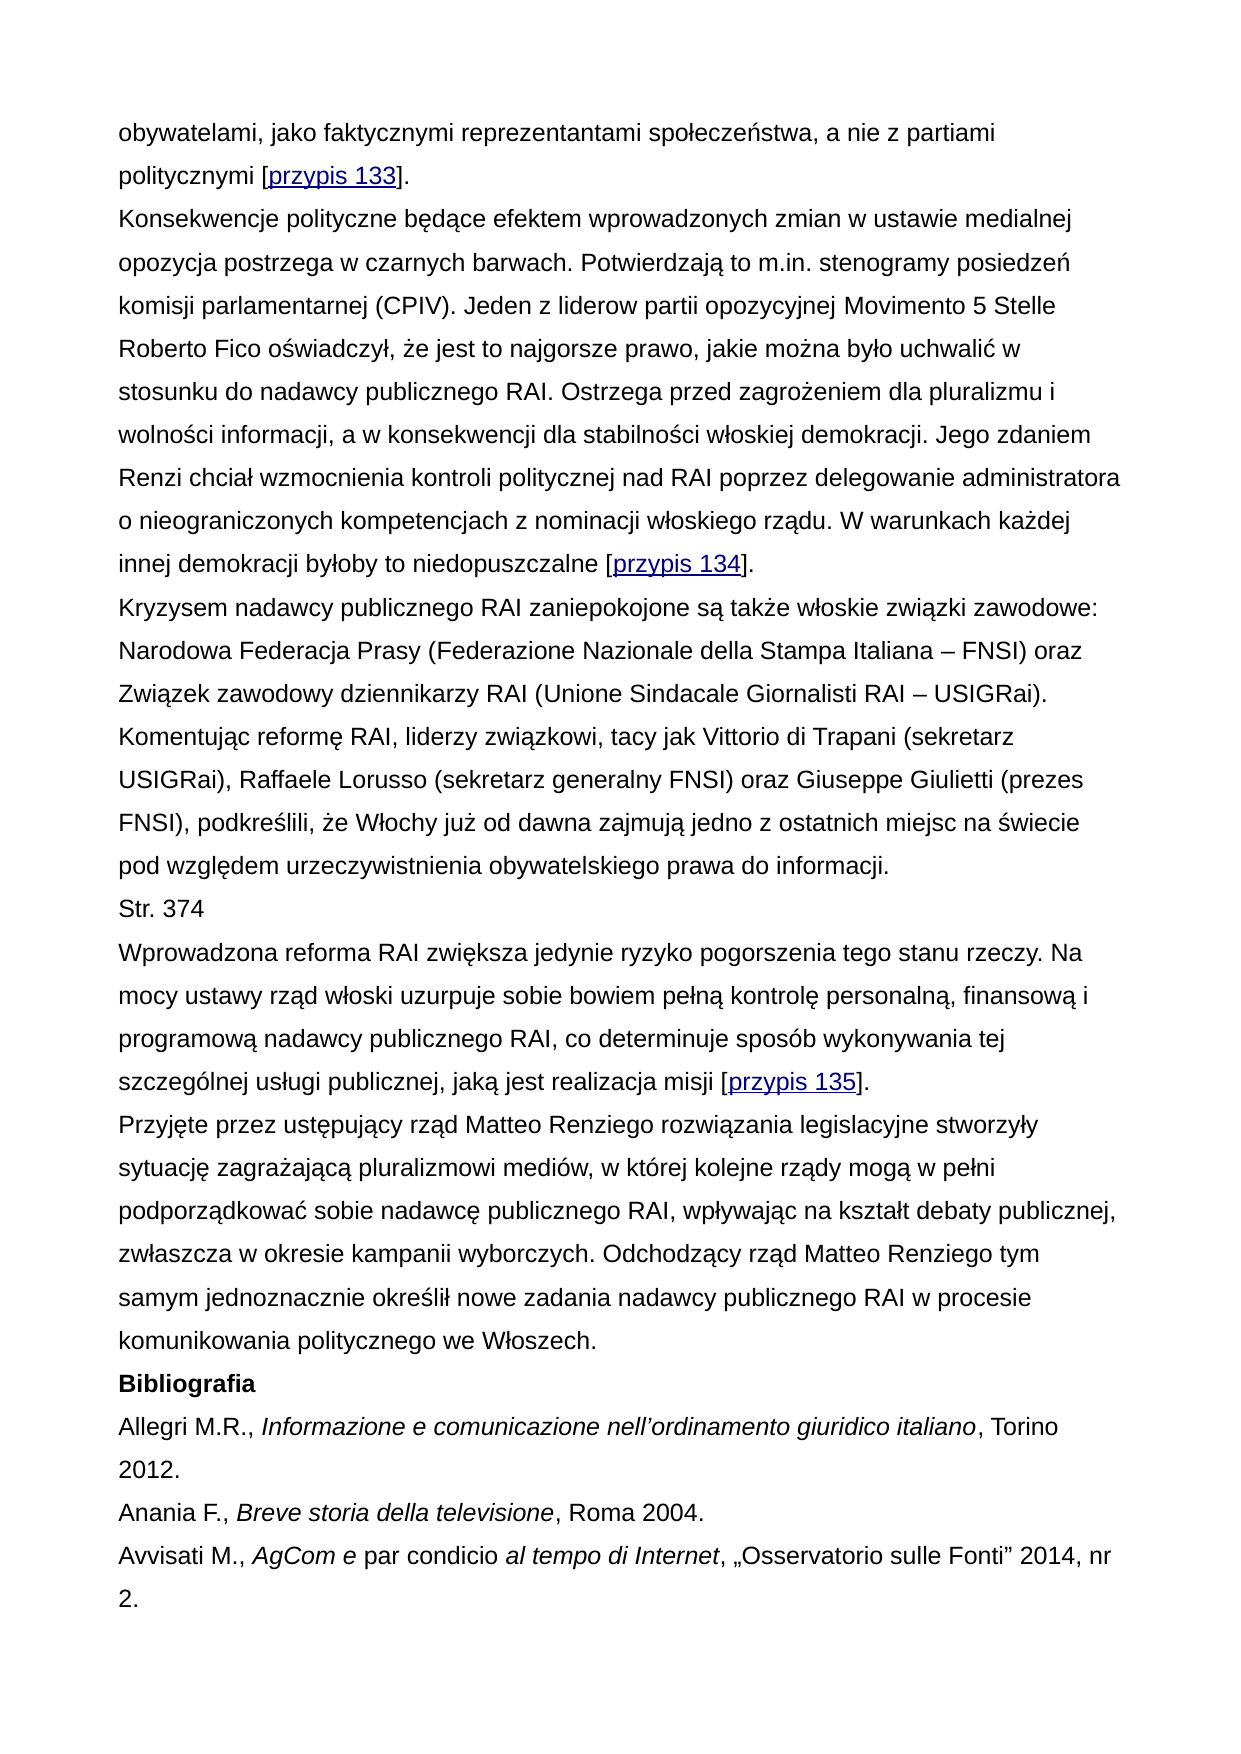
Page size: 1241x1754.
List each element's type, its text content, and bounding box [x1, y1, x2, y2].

subtitle Bibliografia [118, 1369, 1122, 1397]
text obywatelami, jako faktycznymi reprezentantami społeczeństwa, a nie z partiami politycznymi [przypis 133]. [118, 118, 1122, 190]
text Str. 374 [118, 894, 1122, 923]
text Allegri M.R., Informazione e comunicazione nell’ordinamento giuridico italiano, Torino 2012. [118, 1412, 1122, 1484]
text Avvisati M., AgCom e par condicio al tempo di Internet, „Osservatorio sulle Fonti” 2014, nr 2. [118, 1541, 1122, 1613]
text Anania F., Breve storia della televisione, Roma 2004. [118, 1498, 1122, 1527]
text Konsekwencje polityczne będące efektem wprowadzonych zmian w ustawie medialnej opozycja postrzega w czarnych barwach. Potwierdzają to m.in. stenogramy posiedzeń komisji parlamentarnej (CPIV). Jeden z liderow partii opozycyjnej Movimento 5 Stelle Roberto Fico oświadczył, że jest to najgorsze prawo, jakie można było uchwalić w stosunku do nadawcy publicznego RAI. Ostrzega przed zagrożeniem dla pluralizmu i wolności informacji, a w konsekwencji dla stabilności włoskiej demokracji. Jego zdaniem Renzi chciał wzmocnienia kontroli politycznej nad RAI poprzez delegowanie administratora o nieograniczonych kompetencjach z nominacji włoskiego rządu. W warunkach każdej innej demokracji byłoby to niedopuszczalne [przypis 134]. [118, 204, 1122, 578]
text Przyjęte przez ustępujący rząd Matteo Renziego rozwiązania legislacyjne stworzyły sytuację zagrażającą pluralizmowi mediów, w której kolejne rządy mogą w pełni podporządkować sobie nadawcę publicznego RAI, wpływając na kształt debaty publicznej, zwłaszcza w okresie kampanii wyborczych. Odchodzący rząd Matteo Renziego tym samym jednoznacznie określił nowe zadania nadawcy publicznego RAI w procesie komunikowania politycznego we Włoszech. [118, 1110, 1122, 1354]
text Kryzysem nadawcy publicznego RAI zaniepokojone są także włoskie związki zawodowe: Narodowa Federacja Prasy (Federazione Nazionale della Stampa Italiana – FNSI) oraz Związek zawodowy dziennikarzy RAI (Unione Sindacale Giornalisti RAI – USIGRai). Komentując reformę RAI, liderzy związkowi, tacy jak Vittorio di Trapani (sekretarz USIGRai), Raffaele Lorusso (sekretarz generalny FNSI) oraz Giuseppe Giulietti (prezes FNSI), podkreślili, że Włochy już od dawna zajmują jedno z ostatnich miejsc na świecie pod względem urzeczywistnienia obywatelskiego prawa do informacji. [118, 592, 1122, 880]
text Wprowadzona reforma RAI zwiększa jedynie ryzyko pogorszenia tego stanu rzeczy. Na mocy ustawy rząd włoski uzurpuje sobie bowiem pełną kontrolę personalną, finansową i programową nadawcy publicznego RAI, co determinuje sposób wykonywania tej szczególnej usługi publicznej, jaką jest realizacja misji [przypis 135]. [118, 937, 1122, 1096]
